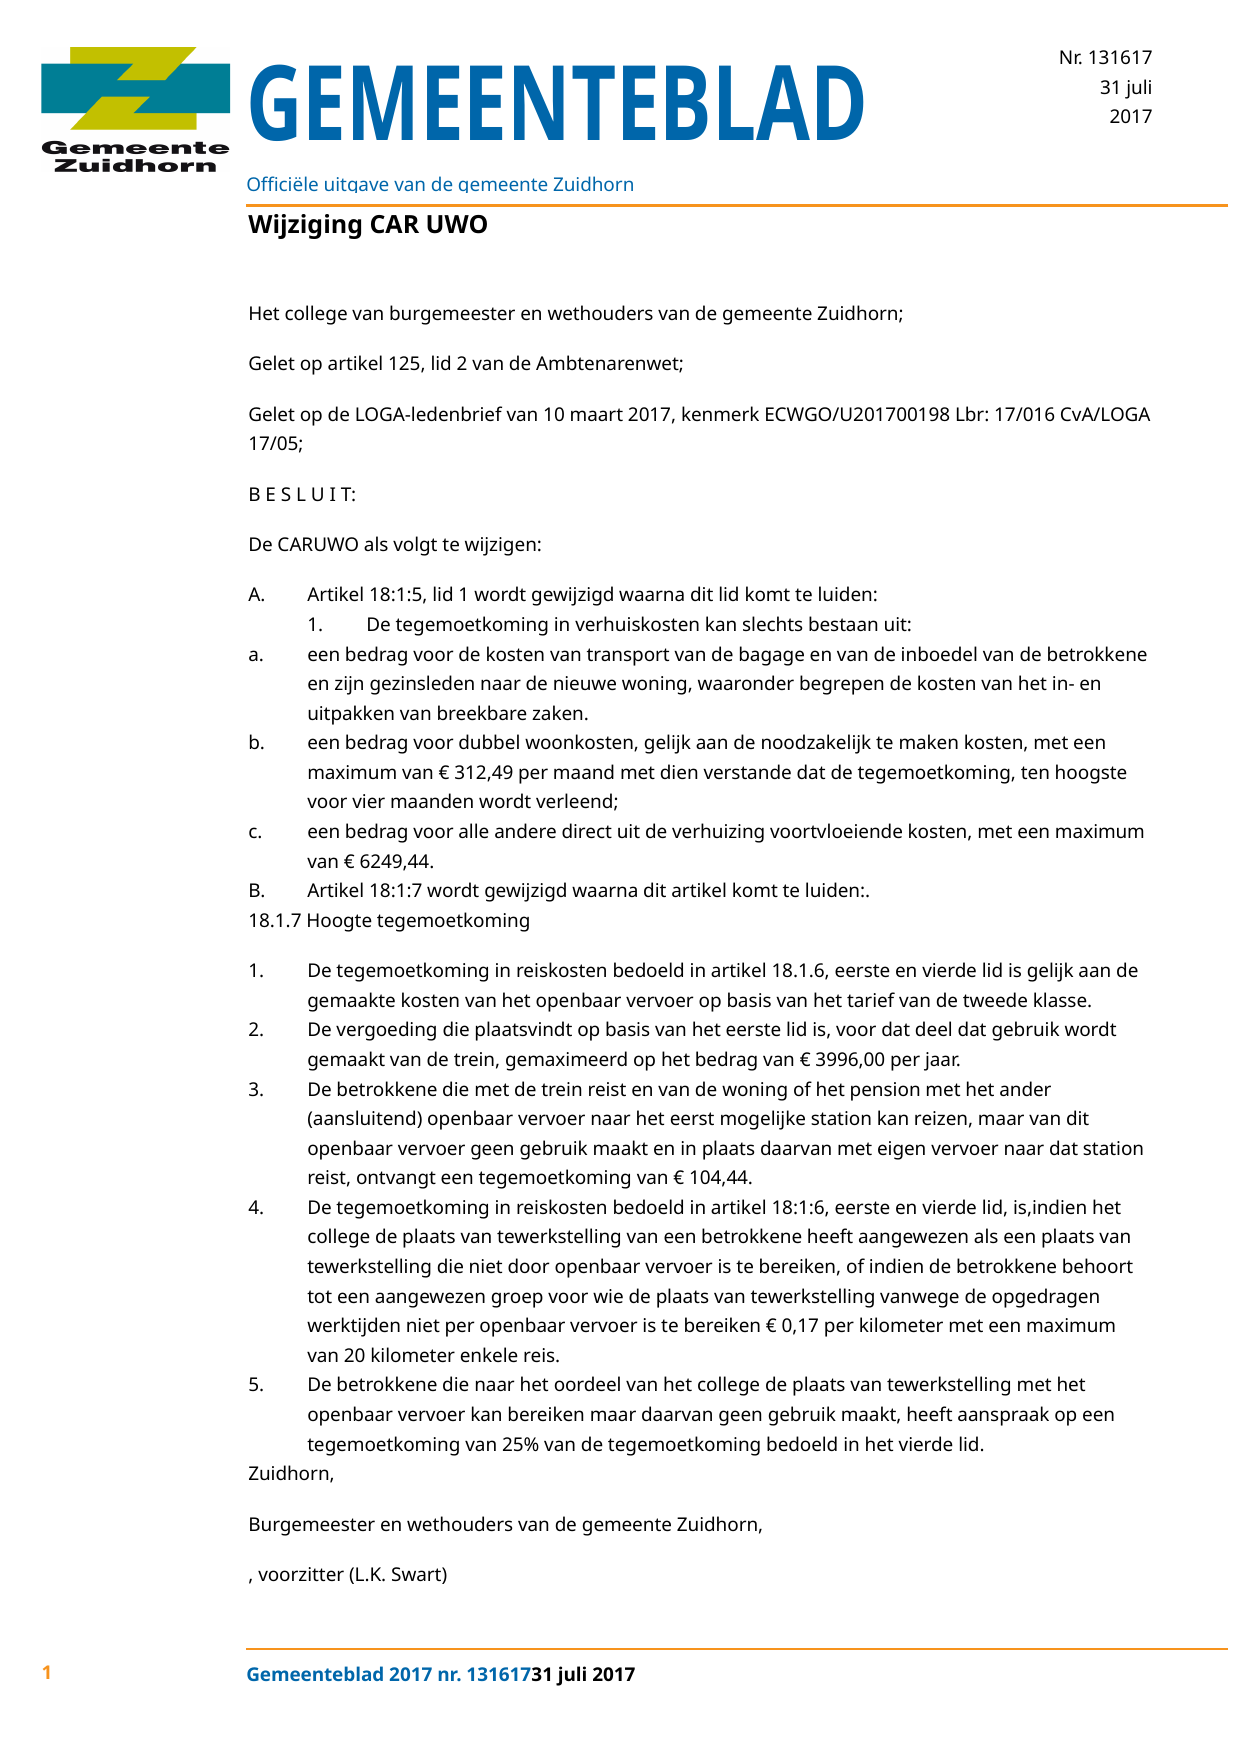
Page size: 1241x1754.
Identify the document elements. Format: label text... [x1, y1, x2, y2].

list De tegemoetkoming in reiskosten bedoeld in artikel 18:1:6, eerste en vierde lid, is,indien het college de plaats van tewerkstelling van een betrokkene heeft aangewezen als een plaats van tewerkstelling die niet door openbaar vervoer is te bereiken, of indien de betrokkene behoort tot een aangewezen groep voor wie de plaats van tewerkstelling vanwege de opgedragen werktijden niet per openbaar vervoer is te bereiken € 0,17 per kilometer met een maximum van 20 kilometer enkele reis. [248, 1194, 1152, 1368]
text Wijziging CAR UWO [248, 207, 1152, 241]
text Zuidhorn, [248, 1460, 1152, 1486]
list Artikel 18:1:7 wordt gewijzigd waarna dit artikel komt te luiden:. [248, 877, 1152, 903]
list Artikel 18:1:5, lid 1 wordt gewijzigd waarna dit lid komt te luiden: [248, 582, 1152, 607]
text Burgemeester en wethouders van de gemeente Zuidhorn, [248, 1511, 1152, 1536]
text Gelet op artikel 125, lid 2 van de Ambtenarenwet; [248, 350, 1152, 376]
text Het college van burgemeester en wethouders van de gemeente Zuidhorn; [248, 300, 1152, 326]
list De tegemoetkoming in verhuiskosten kan slechts bestaan uit: [307, 611, 1152, 637]
text , voorzitter (L.K. Swart) [248, 1561, 1152, 1587]
list De betrokkene die naar het oordeel van het college de plaats van tewerkstelling met het openbaar vervoer kan bereiken maar daarvan geen gebruik maakt, heeft aanspraak op een tegemoetkoming van 25% van de tegemoetkoming bedoeld in het vierde lid. [248, 1372, 1152, 1456]
list een bedrag voor alle andere direct uit de verhuizing voortvloeiende kosten, met een maximum van € 6249,44. [248, 818, 1152, 873]
list De vergoeding die plaatsvindt op basis van het eerste lid is, voor dat deel dat gebruik wordt gemaakt van de trein, gemaximeerd op het bedrag van € 3996,00 per jaar. [248, 1017, 1152, 1072]
picture [41, 47, 231, 172]
text Gelet op de LOGA-ledenbrief van 10 maart 2017, kenmerk ECWGO/U201700198 Lbr: 17/016 CvA/LOGA 17/05; [248, 401, 1152, 456]
text 18.1.7 Hoogte tegemoetkoming [248, 907, 1152, 933]
list De tegemoetkoming in reiskosten bedoeld in artikel 18.1.6, eerste en vierde lid is gelijk aan de gemaakte kosten van het openbaar vervoer op basis van het tarief van de tweede klasse. [248, 957, 1152, 1013]
text De CARUWO als volgt te wijzigen: [248, 531, 1152, 557]
text B E S L U I T: [248, 481, 1152, 506]
list een bedrag voor de kosten van transport van de bagage en van de inboedel van de betrokkene en zijn gezinsleden naar de nieuwe woning, waaronder begrepen de kosten van het in- en uitpakken van breekbare zaken. [248, 641, 1152, 726]
list De betrokkene die met de trein reist en van de woning of het pension met het ander (aansluitend) openbaar vervoer naar het eerst mogelijke station kan reizen, maar van dit openbaar vervoer geen gebruik maakt en in plaats daarvan met eigen vervoer naar dat station reist, ontvangt een tegemoetkoming van € 104,44. [248, 1076, 1152, 1190]
list een bedrag voor dubbel woonkosten, gelijk aan de noodzakelijk te maken kosten, met een maximum van € 312,49 per maand met dien verstande dat de tegemoetkoming, ten hoogste voor vier maanden wordt verleend; [248, 729, 1152, 814]
